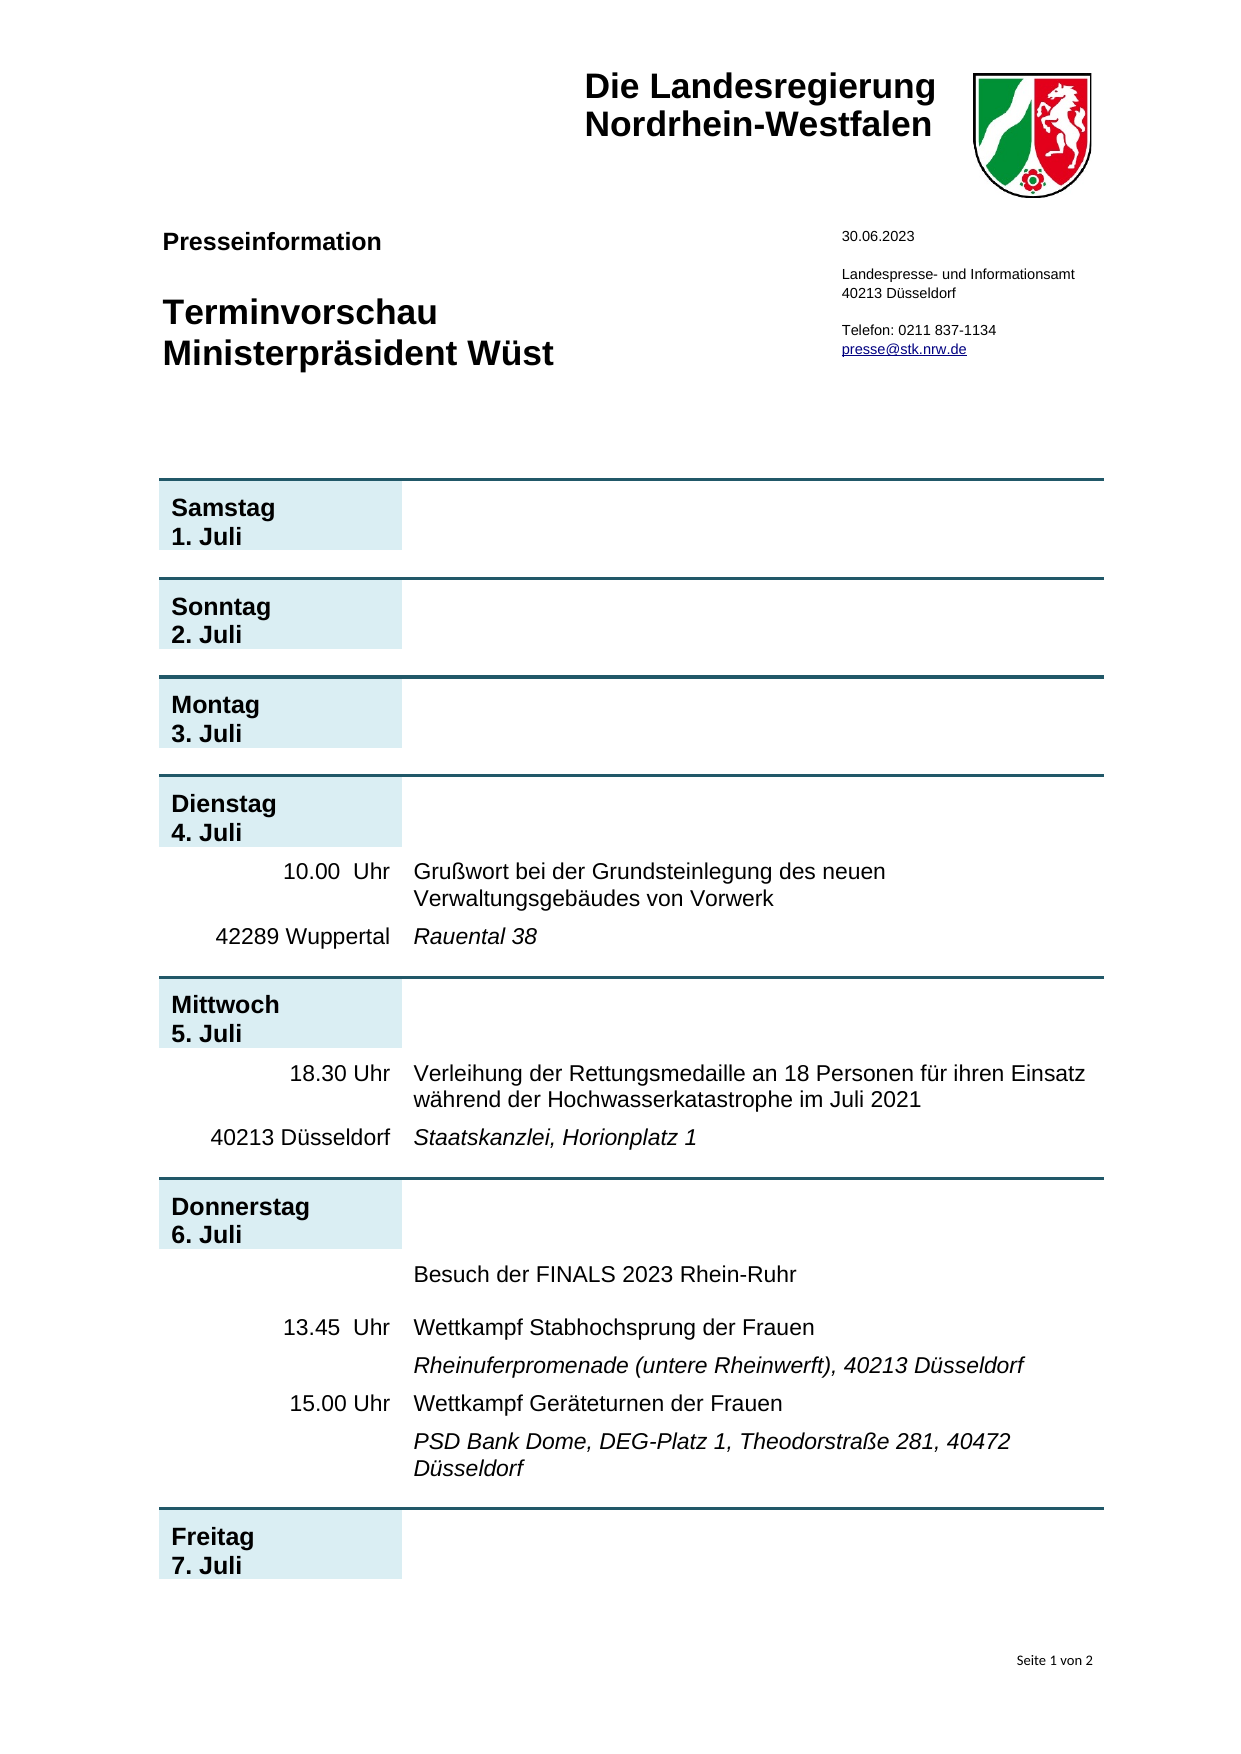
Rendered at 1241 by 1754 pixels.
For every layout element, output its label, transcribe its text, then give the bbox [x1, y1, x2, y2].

table_cell Staatskanzlei, Horionplatz 1 [402, 1113, 1104, 1151]
table_cell [159, 1340, 402, 1378]
table_cell 42289 Wuppertal [159, 911, 402, 949]
table_cell Besuch der FINALS 2023 Rhein-Ruhr Wettkampf Stabhochsprung der Frauen [402, 1249, 1104, 1340]
table_cell Rauental 38 [402, 911, 1104, 949]
table_header Freitag 7. Juli [159, 1510, 402, 1579]
table_cell PSD Bank Dome, DEG-Platz 1, Theodorstraße 281, 40472 Düsseldorf [402, 1416, 1104, 1481]
table_header Presseinformation Terminvorschau Ministerpräsident Wüst [163, 227, 842, 372]
table_header Montag 3. Juli [159, 679, 402, 748]
table_cell [159, 1416, 402, 1481]
table_cell Rheinuferpromenade (untere Rheinwerft), 40213 Düsseldorf [402, 1340, 1104, 1378]
table_header Sonntag 2. Juli [159, 580, 402, 649]
table_cell 18.30 Uhr [159, 1048, 402, 1112]
table_cell 10.00 Uhr [159, 847, 402, 911]
table_header [402, 679, 1104, 748]
table_cell 15.00 Uhr [159, 1378, 402, 1416]
table_cell Wettkampf Geräteturnen der Frauen [402, 1378, 1104, 1416]
table_header [402, 580, 1104, 649]
table_header [402, 1510, 1104, 1579]
table_cell 13.45 Uhr [159, 1249, 402, 1340]
table_header Samstag 1. Juli [159, 481, 402, 550]
table_header Mittwoch 5. Juli [159, 979, 402, 1048]
table_header 30.06.2023 Landespresse- und Informationsamt 40213 Düsseldorf Telefon: 0211 837-1134 presse@stk.nrw.de [842, 227, 1093, 372]
table_cell Verleihung der Rettungsmedaille an 18 Personen für ihren Einsatz während der Hochwasserkatastrophe im Juli 2021 [402, 1048, 1104, 1112]
text Die Landesregierung Nordrhein-Westfalen [584, 68, 943, 143]
table_header [402, 1180, 1104, 1249]
table_cell 40213 Düsseldorf [159, 1113, 402, 1151]
table_header [402, 979, 1104, 1048]
table_header [402, 481, 1104, 550]
table_header [402, 777, 1104, 847]
table_cell Grußwort bei der Grundsteinlegung des neuen Verwaltungsgebäudes von Vorwerk [402, 847, 1104, 911]
table_header Dienstag 4. Juli [159, 777, 402, 847]
table_header Donnerstag 6. Juli [159, 1180, 402, 1249]
